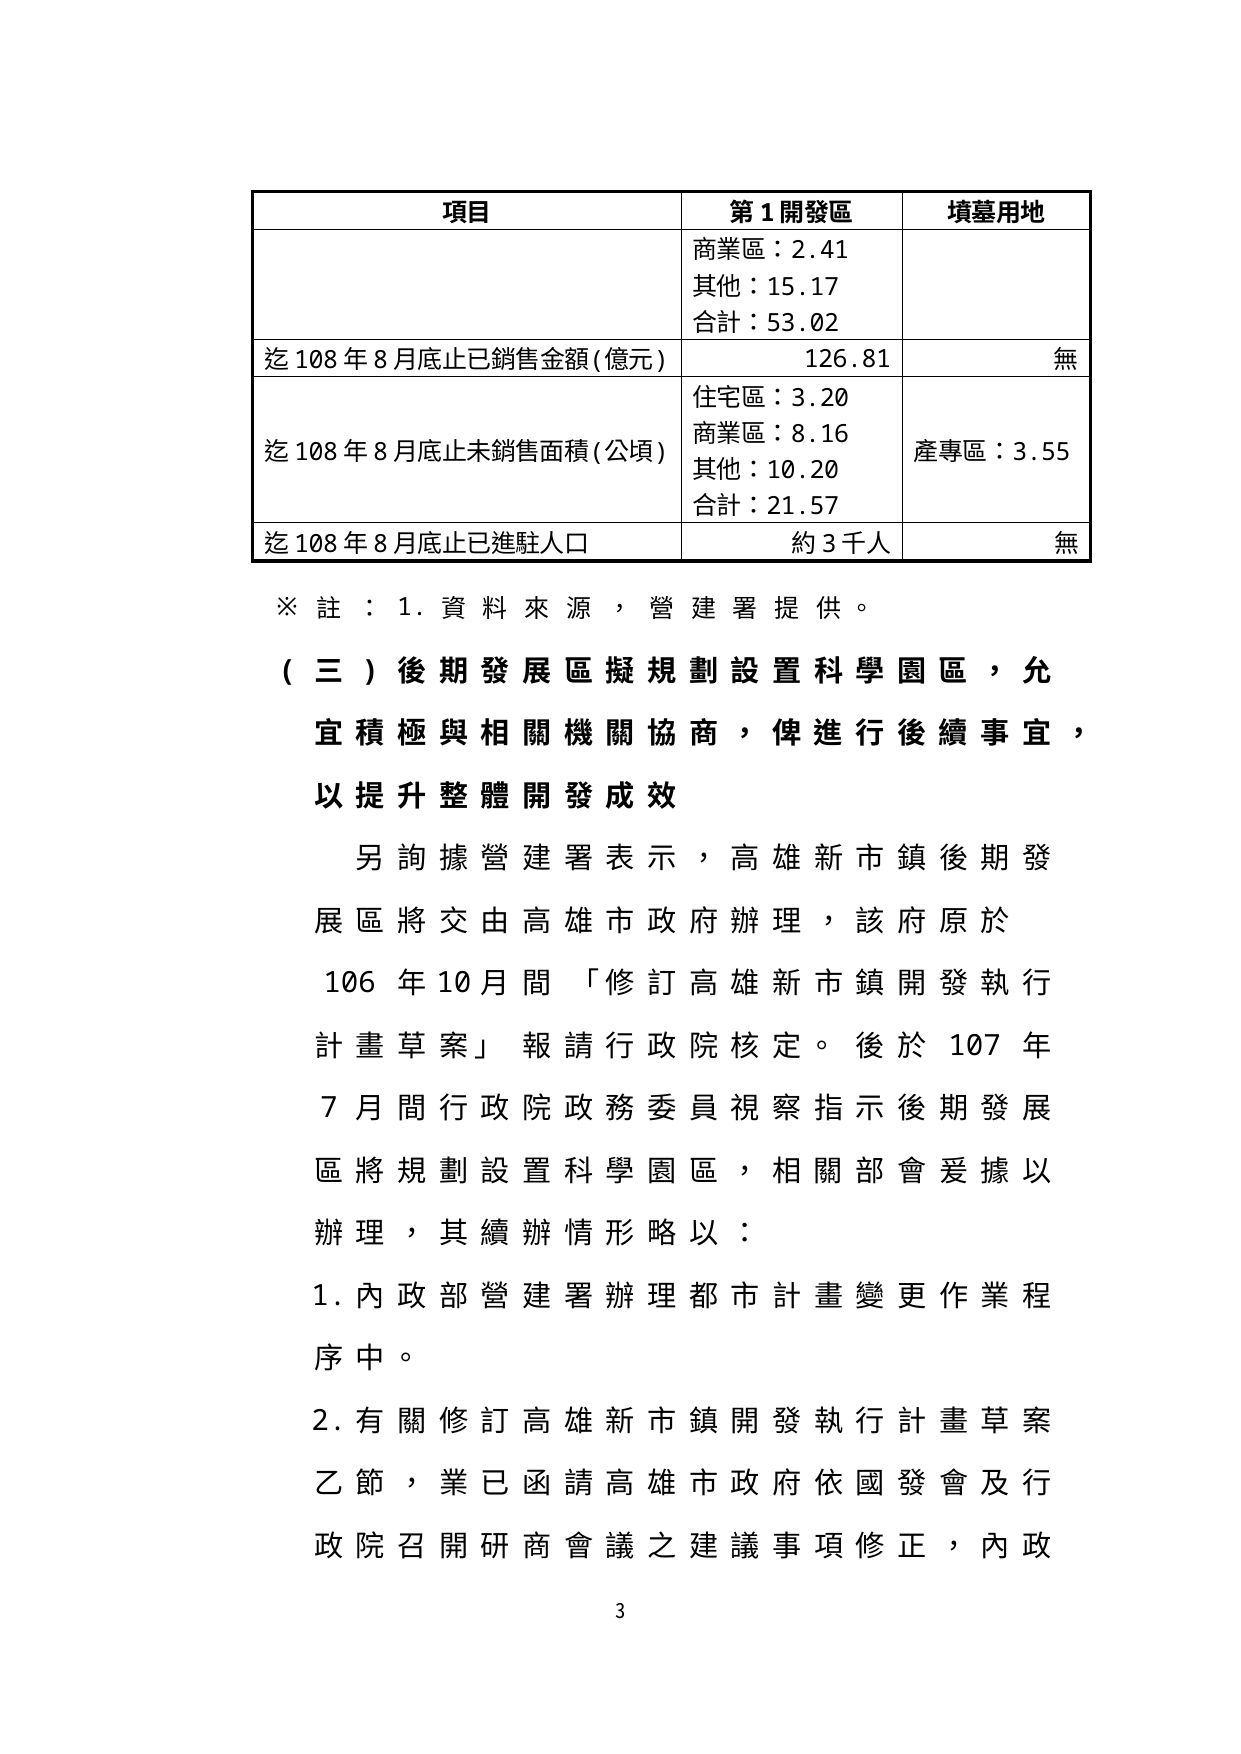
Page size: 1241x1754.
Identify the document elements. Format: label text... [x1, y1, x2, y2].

text 1.內政部營建署辦理都市計畫變更作業程序中。 [271, 1252, 1058, 1377]
table_cell [254, 230, 681, 339]
table_cell [903, 230, 1089, 339]
table_cell 迄108年8月底止已進駐人口 [254, 523, 681, 559]
table_cell 無 [903, 340, 1089, 376]
table_cell 產專區：3.55 [903, 377, 1089, 522]
text 另詢據營建署表示，高雄新市鎮後期發展區將交由高雄市政府辦理，該府原於106年10月間「修訂高雄新市鎮開發執行計畫草案」報請行政院核定。後於107年7月間行政院政務委員視察指示後期發展區將規劃設置科學園區，相關部會爰據以辦理，其續辦情形略以： [271, 814, 1058, 1252]
text (三)後期發展區擬規劃設置科學園區，允宜積極與相關機關協商，俾進行後續事宜，以提升整體開發成效 [242, 627, 1058, 814]
table_cell 迄108年8月底止已銷售金額(億元) [254, 340, 681, 376]
table_header 項目 [254, 193, 681, 229]
table_cell 商業區：2.41 其他：15.17 合計：53.02 [682, 230, 902, 339]
table_cell 約3千人 [682, 523, 902, 559]
table_cell 住宅區：3.20 商業區：8.16 其他：10.20 合計：21.57 [682, 377, 902, 522]
table_cell 126.81 [682, 340, 902, 376]
table_cell 無 [903, 523, 1089, 559]
table_header 第1開發區 [682, 193, 902, 229]
text ※註：1.資料來源，營建署提供。 [242, 564, 1058, 627]
table_cell 迄108年8月底止未銷售面積(公頃) [254, 377, 681, 522]
table_header 墳墓用地 [903, 193, 1089, 229]
text 2.有關修訂高雄新市鎮開發執行計畫草案乙節，業已函請高雄市政府依國發會及行政院召開研商會議之建議事項修正，內政 [271, 1377, 1058, 1564]
